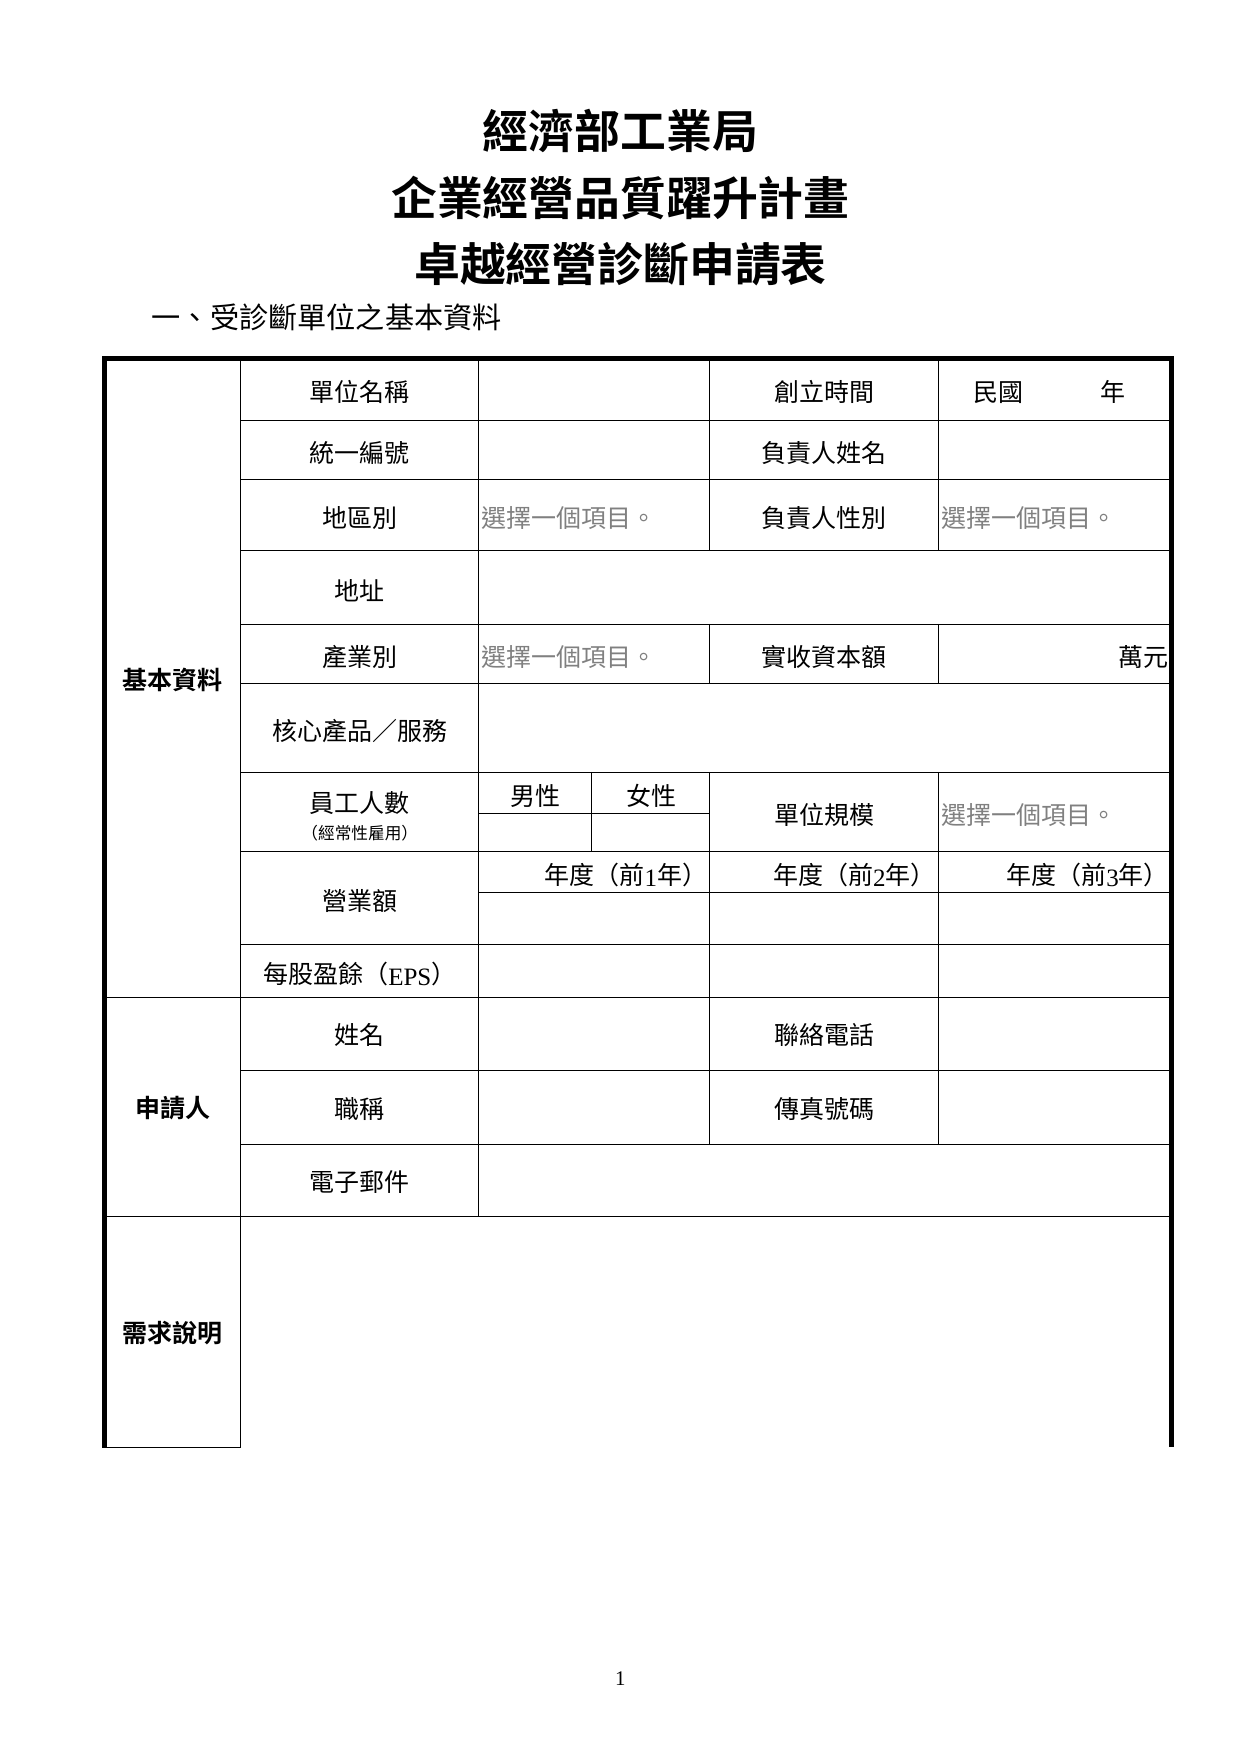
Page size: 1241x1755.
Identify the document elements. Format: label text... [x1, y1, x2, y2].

text 經濟部工業局 [151, 96, 1089, 162]
table_cell 營業額 [241, 852, 478, 944]
table_cell 員工人數 （經常性雇用） [241, 773, 478, 851]
table_cell [592, 814, 709, 851]
table_cell 女性 [592, 773, 709, 813]
table_header [1026, 361, 1097, 420]
table_cell 產業別 [241, 625, 478, 683]
table_cell 負責人姓名 [710, 421, 938, 478]
table_cell 年度（前3年） [939, 852, 1169, 892]
table_cell 選擇一個項目。 [479, 480, 709, 550]
table_cell [939, 945, 1169, 997]
table_cell [479, 421, 709, 478]
table_cell 男性 [479, 773, 591, 813]
table_cell 負責人性別 [710, 480, 938, 550]
table_cell 電子郵件 [241, 1145, 478, 1216]
table_cell 聯絡電話 [710, 998, 938, 1070]
table_cell 選擇一個項目。 [939, 773, 1169, 851]
table_cell [710, 893, 938, 944]
table_cell 年度（前2年） [710, 852, 938, 892]
table_header 年 [1097, 361, 1169, 420]
table_cell 選擇一個項目。 [479, 625, 709, 683]
table_cell 年度（前1年） [479, 852, 709, 892]
table_cell [479, 551, 1169, 624]
table_cell [241, 1217, 1169, 1447]
text 一、受診斷單位之基本資料 [151, 295, 1089, 337]
table_header 單位名稱 [241, 361, 478, 420]
table_header [479, 361, 709, 420]
table_cell 姓名 [241, 998, 478, 1070]
table_cell [939, 1071, 1169, 1144]
table_cell [479, 998, 709, 1070]
table_header 基本資料 [107, 361, 240, 997]
table_cell 每股盈餘（EPS） [241, 945, 478, 997]
table_cell 需求說明 [107, 1217, 240, 1447]
table_cell [479, 945, 709, 997]
table_cell 申請人 [107, 998, 240, 1216]
text 卓越經營診斷申請表 [151, 228, 1089, 295]
table_cell 選擇一個項目。 [939, 480, 1169, 550]
table_cell [939, 893, 1169, 944]
table_cell 統一編號 [241, 421, 478, 478]
table_cell [479, 814, 591, 851]
table_cell [939, 421, 1169, 478]
table_cell [479, 1071, 709, 1144]
table_cell 地址 [241, 551, 478, 624]
table_cell 傳真號碼 [710, 1071, 938, 1144]
table_cell [479, 1145, 1169, 1216]
table_header 創立時間 [710, 361, 938, 420]
table_cell [939, 998, 1169, 1070]
table_cell 職稱 [241, 1071, 478, 1144]
table_cell 單位規模 [710, 773, 938, 851]
table_cell 核心產品／服務 [241, 684, 478, 772]
table_cell [710, 945, 938, 997]
table_cell [479, 893, 709, 944]
table_cell 萬元 [939, 625, 1169, 683]
table_header 民國 [939, 361, 1026, 420]
table_cell [479, 684, 1169, 772]
table_cell 地區別 [241, 480, 478, 550]
table_cell 實收資本額 [710, 625, 938, 683]
text 企業經營品質躍升計畫 [151, 162, 1089, 228]
